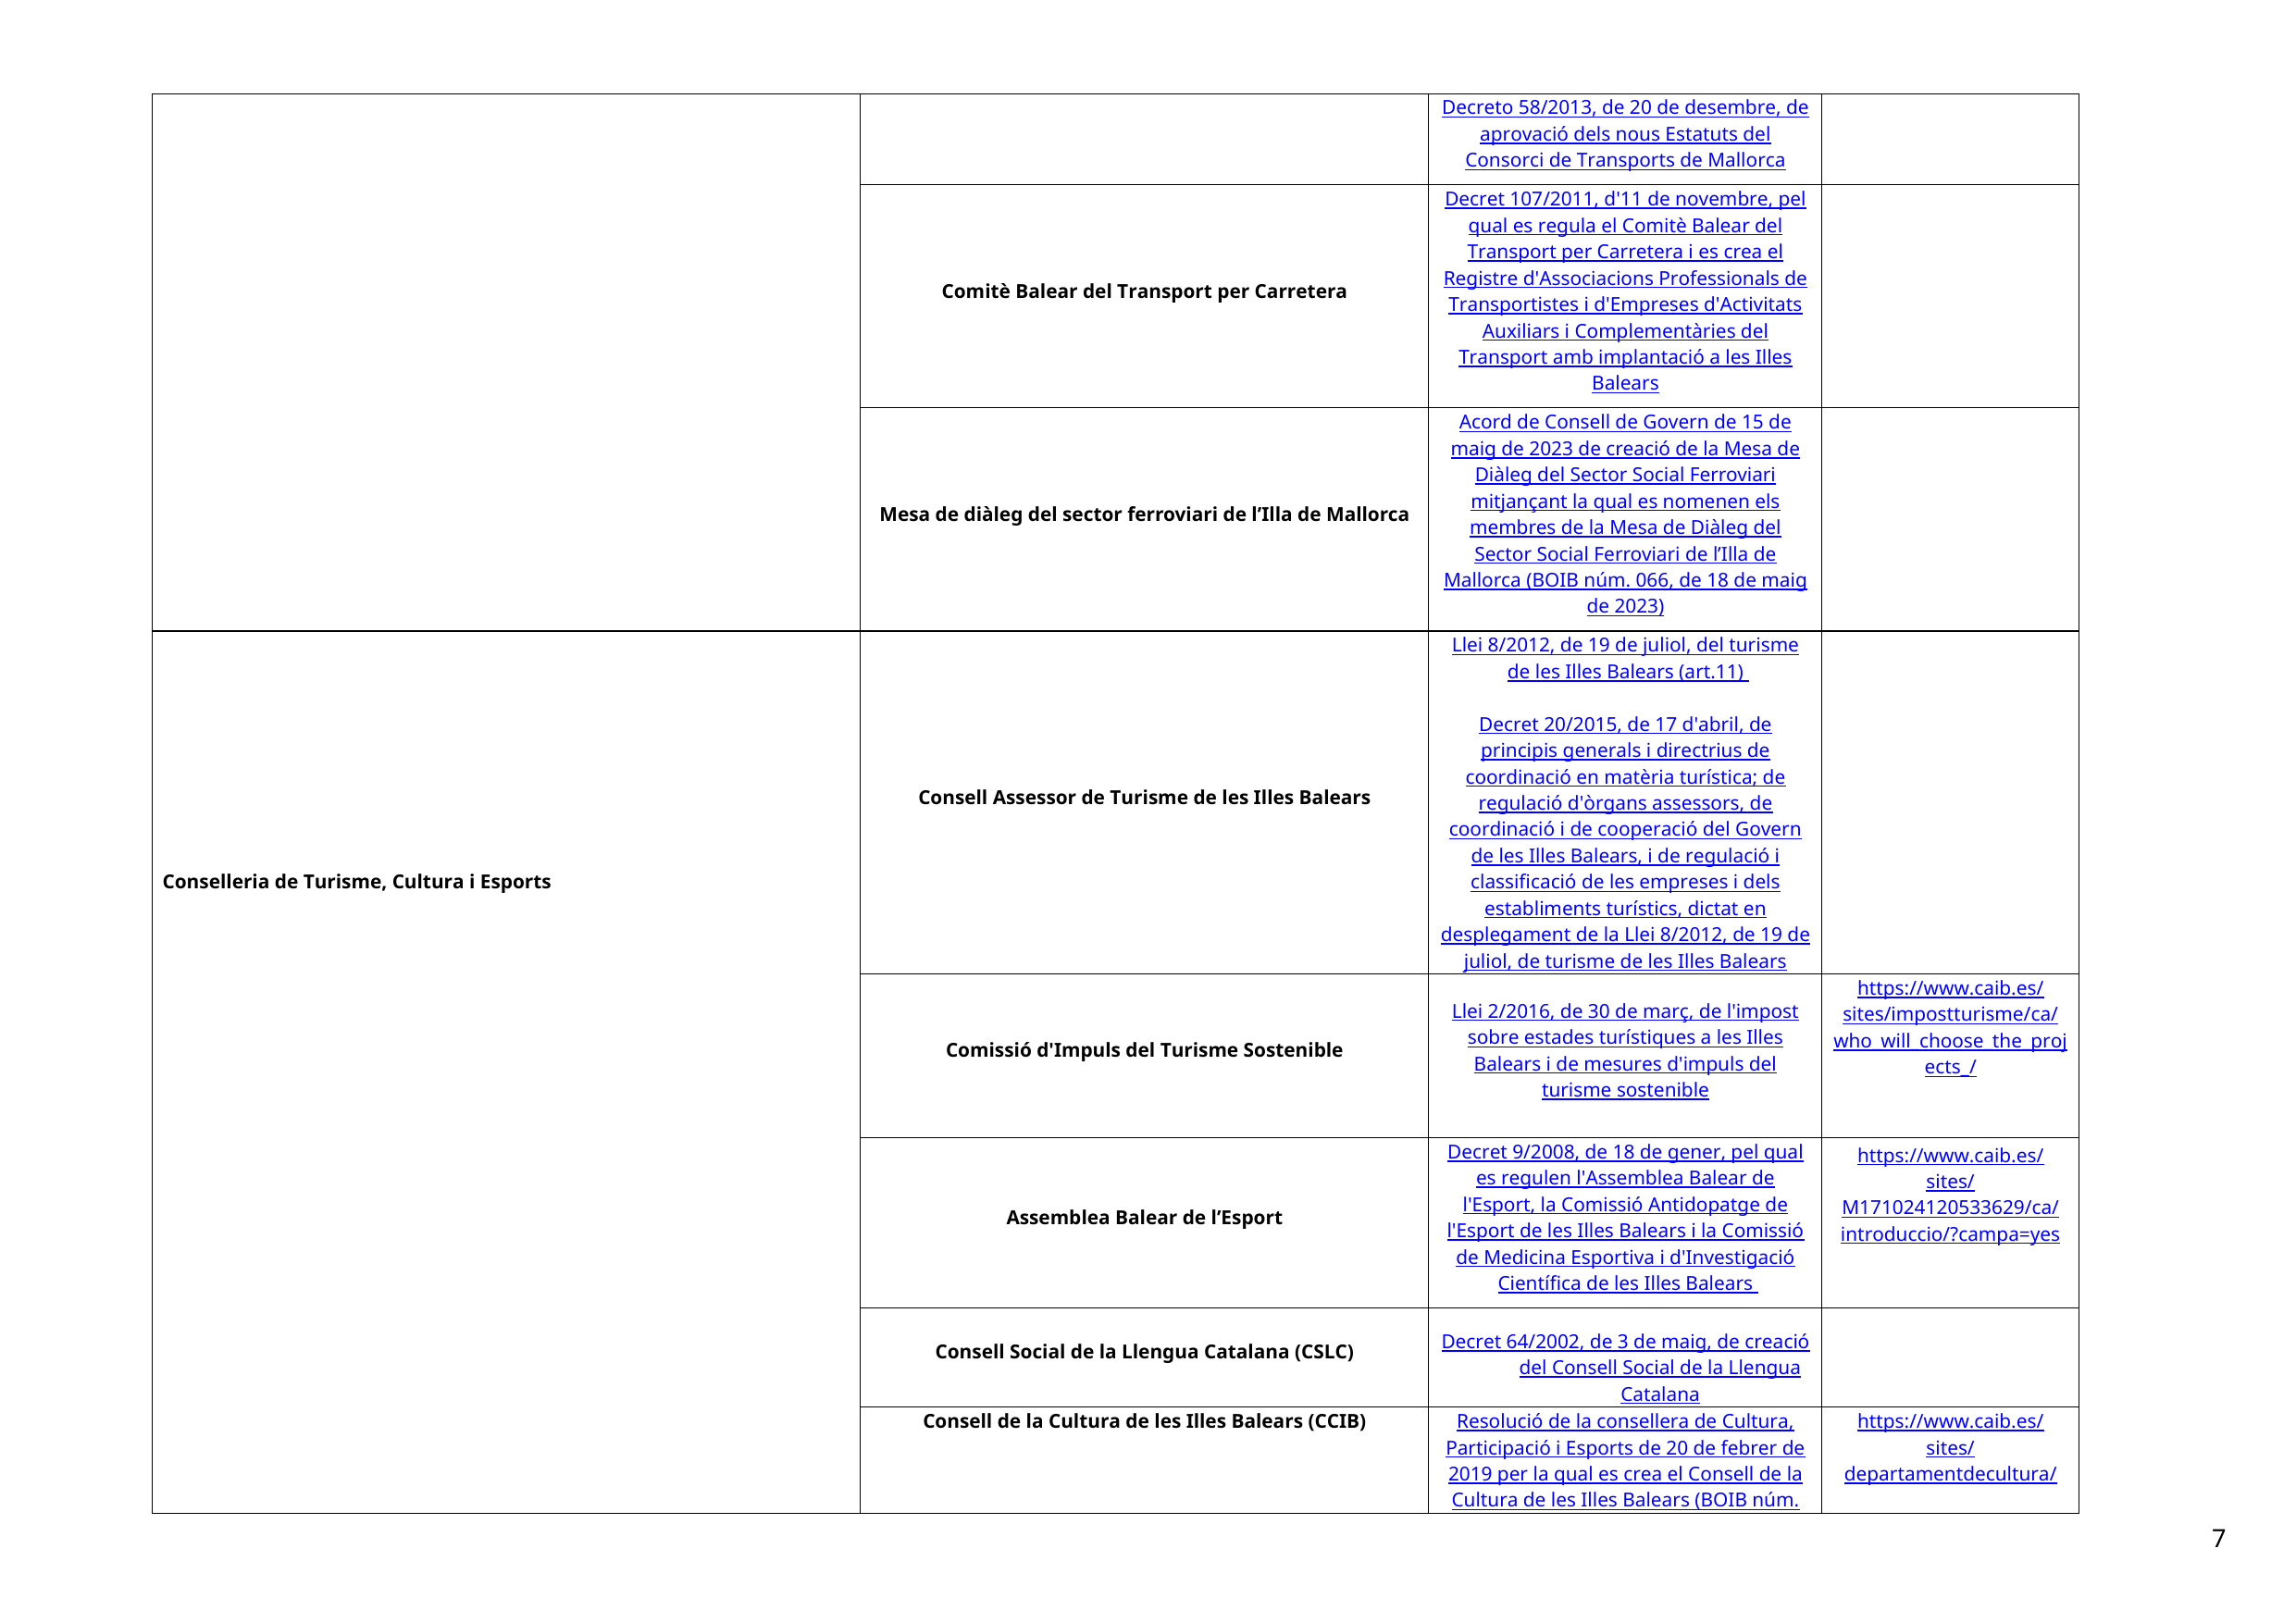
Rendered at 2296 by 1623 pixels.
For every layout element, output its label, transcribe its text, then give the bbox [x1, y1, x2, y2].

table_cell [1822, 94, 2079, 184]
table_cell Decreto 58/2013, de 20 de desembre, de aprovació dels nous Estatuts del Consorci de Transports de Mallorca [1429, 94, 1821, 184]
table_cell Mesa de diàleg del sector ferroviari de l’Illa de Mallorca [861, 408, 1428, 630]
table_cell https://www.caib.es/sites/impostturisme/ca/who_will_choose_the_projects_/ [1822, 974, 2079, 1137]
table_cell [861, 94, 1428, 184]
table_cell Consell de la Cultura de les Illes Balears (CCIB) [861, 1407, 1428, 1513]
table_cell [1822, 1308, 2079, 1406]
table_cell Conselleria de Turisme, Cultura i Esports [153, 632, 860, 1513]
table_cell Consell Social de la Llengua Catalana (CSLC) [861, 1308, 1428, 1406]
table_cell Llei 8/2012, de 19 de juliol, del turisme de les Illes Balears (art.11) Decret 20/2015, de 17 d'abril, de principis generals i directrius de coordinació en matèria turística; de regulació d'òrgans assessors, de coordinació i de cooperació del Govern de les Illes Balears, i de regulació i classificació de les empreses i dels establiments turístics, dictat en desplegament de la Llei 8/2012, de 19 de juliol, de turisme de les Illes Balears [1429, 632, 1821, 973]
table_cell [1822, 632, 2079, 973]
table_cell Llei 2/2016, de 30 de març, de l'impost sobre estades turístiques a les Illes Balears i de mesures d'impuls del turisme sostenible [1429, 974, 1821, 1137]
table_cell https://www.caib.es/sites/departamentdecultura/ [1822, 1407, 2079, 1513]
table_cell Consell Assessor de Turisme de les Illes Balears [861, 632, 1428, 973]
table_cell https://www.caib.es/sites/M171024120533629/ca/introduccio/?campa=yes [1822, 1138, 2079, 1307]
table_cell [1822, 185, 2079, 407]
table_cell Comissió d'Impuls del Turisme Sostenible [861, 974, 1428, 1137]
table_cell [1822, 408, 2079, 630]
table_cell Decret 107/2011, d'11 de novembre, pel qual es regula el Comitè Balear del Transport per Carretera i es crea el Registre d'Associacions Professionals de Transportistes i d'Empreses d'Activitats Auxiliars i Complementàries del Transport amb implantació a les Illes Balears [1429, 185, 1821, 407]
table_cell Resolució de la consellera de Cultura, Participació i Esports de 20 de febrer de 2019 per la qual es crea el Consell de la Cultura de les Illes Balears (BOIB núm. [1429, 1407, 1821, 1513]
table_cell [153, 94, 860, 630]
table_cell Acord de Consell de Govern de 15 de maig de 2023 de creació de la Mesa de Diàleg del Sector Social Ferroviari mitjançant la qual es nomenen els membres de la Mesa de Diàleg del Sector Social Ferroviari de l’Illa de Mallorca (BOIB núm. 066, de 18 de maig de 2023) [1429, 408, 1821, 630]
table_cell Decret 64/2002, de 3 de maig, de creació del Consell Social de la Llengua Catalana [1429, 1308, 1821, 1406]
table_cell Decret 9/2008, de 18 de gener, pel qual es regulen l'Assemblea Balear de l'Esport, la Comissió Antidopatge de l'Esport de les Illes Balears i la Comissió de Medicina Esportiva i d'Investigació Científica de les Illes Balears [1429, 1138, 1821, 1307]
table_cell Assemblea Balear de l’Esport [861, 1138, 1428, 1307]
table_cell Comitè Balear del Transport per Carretera [861, 185, 1428, 407]
